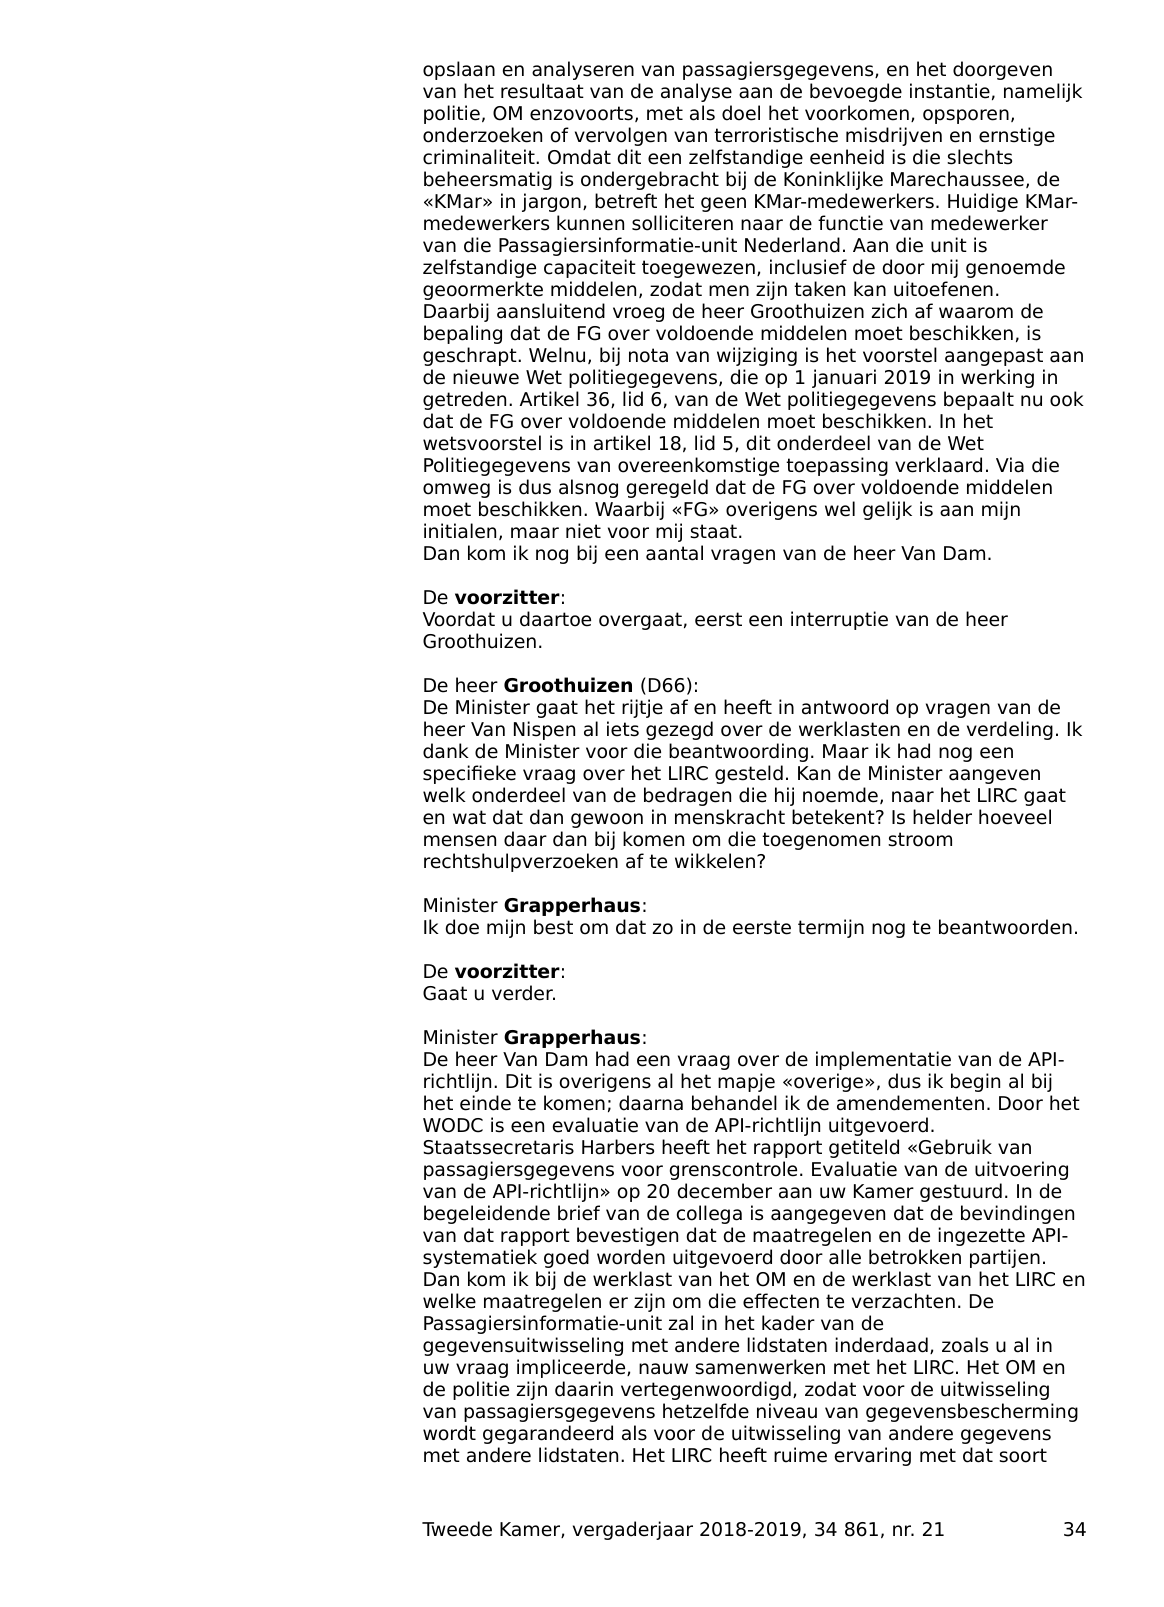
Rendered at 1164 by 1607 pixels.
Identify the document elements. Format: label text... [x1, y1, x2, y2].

text De voorzitter: [422, 587, 1087, 609]
text De Minister gaat het rijtje af en heeft in antwoord op vragen van de heer Van Nispen al iets gezegd over de werklasten en de verdeling. Ik dank de Minister voor die beantwoording. Maar ik had nog een specifieke vraag over het LIRC gesteld. Kan de Minister aangeven welk onderdeel van de bedragen die hij noemde, naar het LIRC gaat en wat dat dan gewoon in menskracht betekent? Is helder hoeveel mensen daar dan bij komen om die toegenomen stroom rechtshulpverzoeken af te wikkelen? [422, 697, 1087, 873]
text Minister Grapperhaus: [422, 1027, 1087, 1049]
text Daarbij aansluitend vroeg de heer Groothuizen zich af waarom de bepaling dat de FG over voldoende middelen moet beschikken, is geschrapt. Welnu, bij nota van wijziging is het voorstel aangepast aan de nieuwe Wet politiegegevens, die op 1 januari 2019 in werking in getreden. Artikel 36, lid 6, van de Wet politiegegevens bepaalt nu ook dat de FG over voldoende middelen moet beschikken. In het wetsvoorstel is in artikel 18, lid 5, dit onderdeel van de Wet Politiegegevens van overeenkomstige toepassing verklaard. Via die omweg is dus alsnog geregeld dat de FG over voldoende middelen moet beschikken. Waarbij «FG» overigens wel gelijk is aan mijn initialen, maar niet voor mij staat. [422, 301, 1087, 543]
text Voordat u daartoe overgaat, eerst een interruptie van de heer Groothuizen. [422, 609, 1087, 653]
text Dan kom ik nog bij een aantal vragen van de heer Van Dam. [422, 543, 1087, 564]
text De heer Groothuizen (D66): [422, 675, 1087, 697]
text opslaan en analyseren van passagiersgegevens, en het doorgeven van het resultaat van de analyse aan de bevoegde instantie, namelijk politie, OM enzovoorts, met als doel het voorkomen, opsporen, onderzoeken of vervolgen van terroristische misdrijven en ernstige criminaliteit. Omdat dit een zelfstandige eenheid is die slechts beheersmatig is ondergebracht bij de Koninklijke Marechaussee, de «KMar» in jargon, betreft het geen KMar-medewerkers. Huidige KMar-medewerkers kunnen solliciteren naar de functie van medewerker van die Passagiersinformatie-unit Nederland. Aan die unit is zelfstandige capaciteit toegewezen, inclusief de door mij genoemde geoormerkte middelen, zodat men zijn taken kan uitoefenen. [422, 59, 1087, 301]
text Gaat u verder. [422, 983, 1087, 1005]
text Dan kom ik bij de werklast van het OM en de werklast van het LIRC en welke maatregelen er zijn om die effecten te verzachten. De Passagiersinformatie-unit zal in het kader van de gegevensuitwisseling met andere lidstaten inderdaad, zoals u al in uw vraag impliceerde, nauw samenwerken met het LIRC. Het OM en de politie zijn daarin vertegenwoordigd, zodat voor de uitwisseling van passagiersgegevens hetzelfde niveau van gegevensbescherming wordt gegarandeerd als voor de uitwisseling van andere gegevens met andere lidstaten. Het LIRC heeft ruime ervaring met dat soort [422, 1269, 1087, 1467]
text De heer Van Dam had een vraag over de implementatie van de API-richtlijn. Dit is overigens al het mapje «overige», dus ik begin al bij het einde te komen; daarna behandel ik de amendementen. Door het WODC is een evaluatie van de API-richtlijn uitgevoerd. Staatssecretaris Harbers heeft het rapport getiteld «Gebruik van passagiersgegevens voor grenscontrole. Evaluatie van de uitvoering van de API-richtlijn» op 20 december aan uw Kamer gestuurd. In de begeleidende brief van de collega is aangegeven dat de bevindingen van dat rapport bevestigen dat de maatregelen en de ingezette API-systematiek goed worden uitgevoerd door alle betrokken partijen. [422, 1049, 1087, 1269]
text Minister Grapperhaus: [422, 895, 1087, 917]
text Ik doe mijn best om dat zo in de eerste termijn nog te beantwoorden. [422, 917, 1087, 939]
text De voorzitter: [422, 961, 1087, 983]
